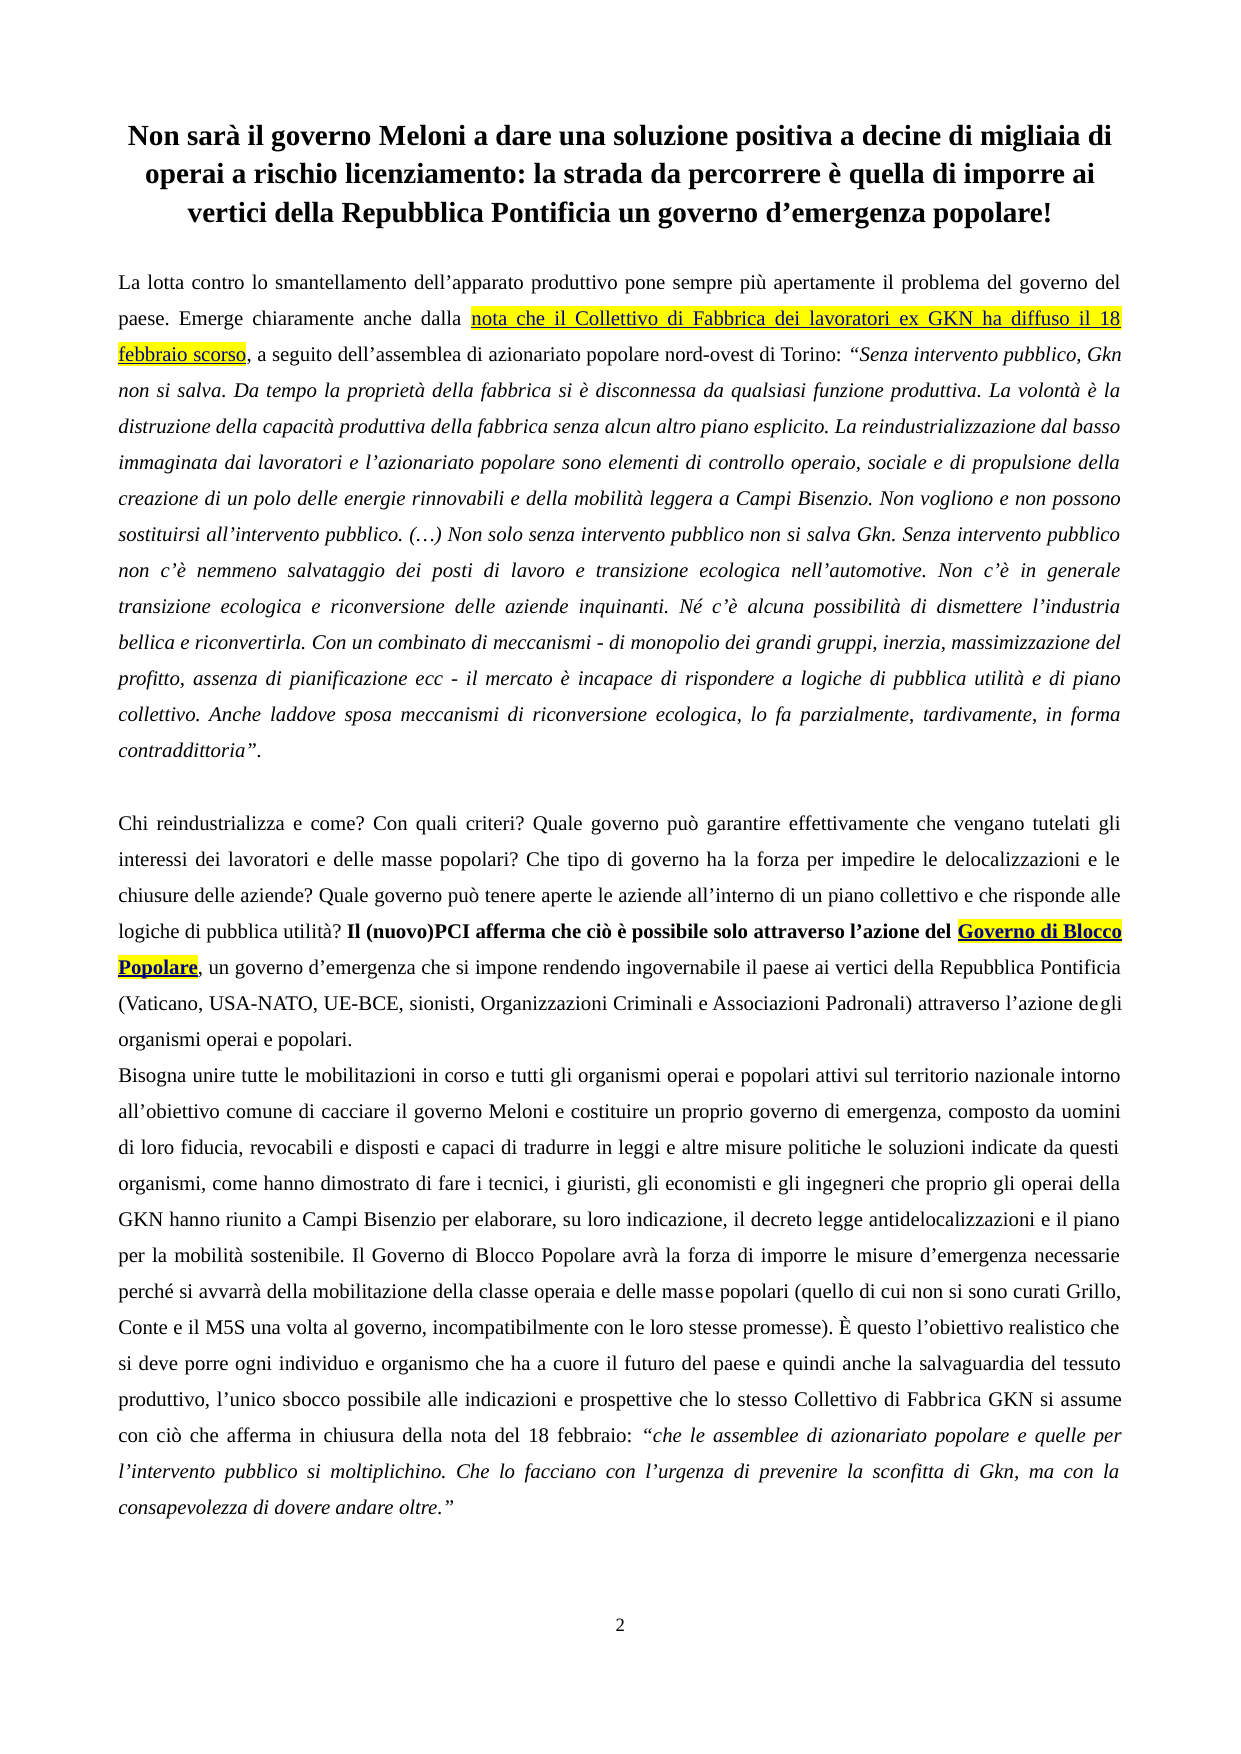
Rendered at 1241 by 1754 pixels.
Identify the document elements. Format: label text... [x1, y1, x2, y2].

text Chi reindustrializza e come? Con quali criteri? Quale governo può garantire effettivamente che vengano tutelati gli interessi dei lavoratori e delle masse popolari? Che tipo di governo ha la forza per impedire le delocalizzazioni e le chiusure delle aziende? Quale governo può tenere aperte le aziende all’interno di un piano collettivo e che risponde alle logiche di pubblica utilità? Il (nuovo)PCI afferma che ciò è possibile solo attraverso l’azione del Governo di Blocco Popolare, un governo d’emergenza che si impone rendendo ingovernabile il paese ai vertici della Repubblica Pontificia (Vaticano, USA-NATO, UE-BCE, sionisti, Organizzazioni Criminali e Associazioni Padronali) attraverso l’azione degli organismi operai e popolari. [118, 810, 1122, 1051]
text Bisogna unire tutte le mobilitazioni in corso e tutti gli organismi operai e popolari attivi sul territorio nazionale intorno all’obiettivo comune di cacciare il governo Meloni e costituire un proprio governo di emergenza, composto da uomini di loro fiducia, revocabili e disposti e capaci di tradurre in leggi e altre misure politiche le soluzioni indicate da questi organismi, come hanno dimostrato di fare i tecnici, i giuristi, gli economisti e gli ingegneri che proprio gli operai della GKN hanno riunito a Campi Bisenzio per elaborare, su loro indicazione, il decreto legge antidelocalizzazioni e il piano per la mobilità sostenibile. Il Governo di Blocco Popolare avrà la forza di imporre le misure d’emergenza necessarie perché si avvarrà della mobilitazione della classe operaia e delle masse popolari (quello di cui non si sono curati Grillo, Conte e il M5S una volta al governo, incompatibilmente con le loro stesse promesse). È questo l’obiettivo realistico che si deve porre ogni individuo e organismo che ha a cuore il futuro del paese e quindi anche la salvaguardia del tessuto produttivo, l’unico sbocco possibile alle indicazioni e prospettive che lo stesso Collettivo di Fabbrica GKN si assume con ciò che afferma in chiusura della nota del 18 febbraio: “che le assemblee di azionariato popolare e quelle per l’intervento pubblico si moltiplichino. Che lo facciano con l’urgenza di prevenire la sconfitta di Gkn, ma con la consapevolezza di dovere andare oltre.” [118, 1063, 1122, 1519]
text La lotta contro lo smantellamento dell’apparato produttivo pone sempre più apertamente il problema del governo del paese. Emerge chiaramente anche dalla nota che il Collettivo di Fabbrica dei lavoratori ex GKN ha diffuso il 18 febbraio scorso, a seguito dell’assemblea di azionariato popolare nord-ovest di Torino: “Senza intervento pubblico, Gkn non si salva. Da tempo la proprietà della fabbrica si è disconnessa da qualsiasi funzione produttiva. La volontà è la distruzione della capacità produttiva della fabbrica senza alcun altro piano esplicito. La reindustrializzazione dal basso immaginata dai lavoratori e l’azionariato popolare sono elementi di controllo operaio, sociale e di propulsione della creazione di un polo delle energie rinnovabili e della mobilità leggera a Campi Bisenzio. Non vogliono e non possono sostituirsi all’intervento pubblico. (…) Non solo senza intervento pubblico non si salva Gkn. Senza intervento pubblico non c’è nemmeno salvataggio dei posti di lavoro e transizione ecologica nell’automotive. Non c’è in generale transizione ecologica e riconversione delle aziende inquinanti. Né c’è alcuna possibilità di dismettere l’industria bellica e riconvertirla. Con un combinato di meccanismi - di monopolio dei grandi gruppi, inerzia, massimizzazione del profitto, assenza di pianificazione ecc - il mercato è incapace di rispondere a logiche di pubblica utilità e di piano collettivo. Anche laddove sposa meccanismi di riconversione ecologica, lo fa parzialmente, tardivamente, in forma contraddittoria”. [118, 270, 1122, 762]
text Non sarà il governo Meloni a dare una soluzione positiva a decine di migliaia di operai a rischio licenziamento: la strada da percorrere è quella di imporre ai vertici della Repubblica Pontificia un governo d’emergenza popolare! [118, 118, 1122, 229]
